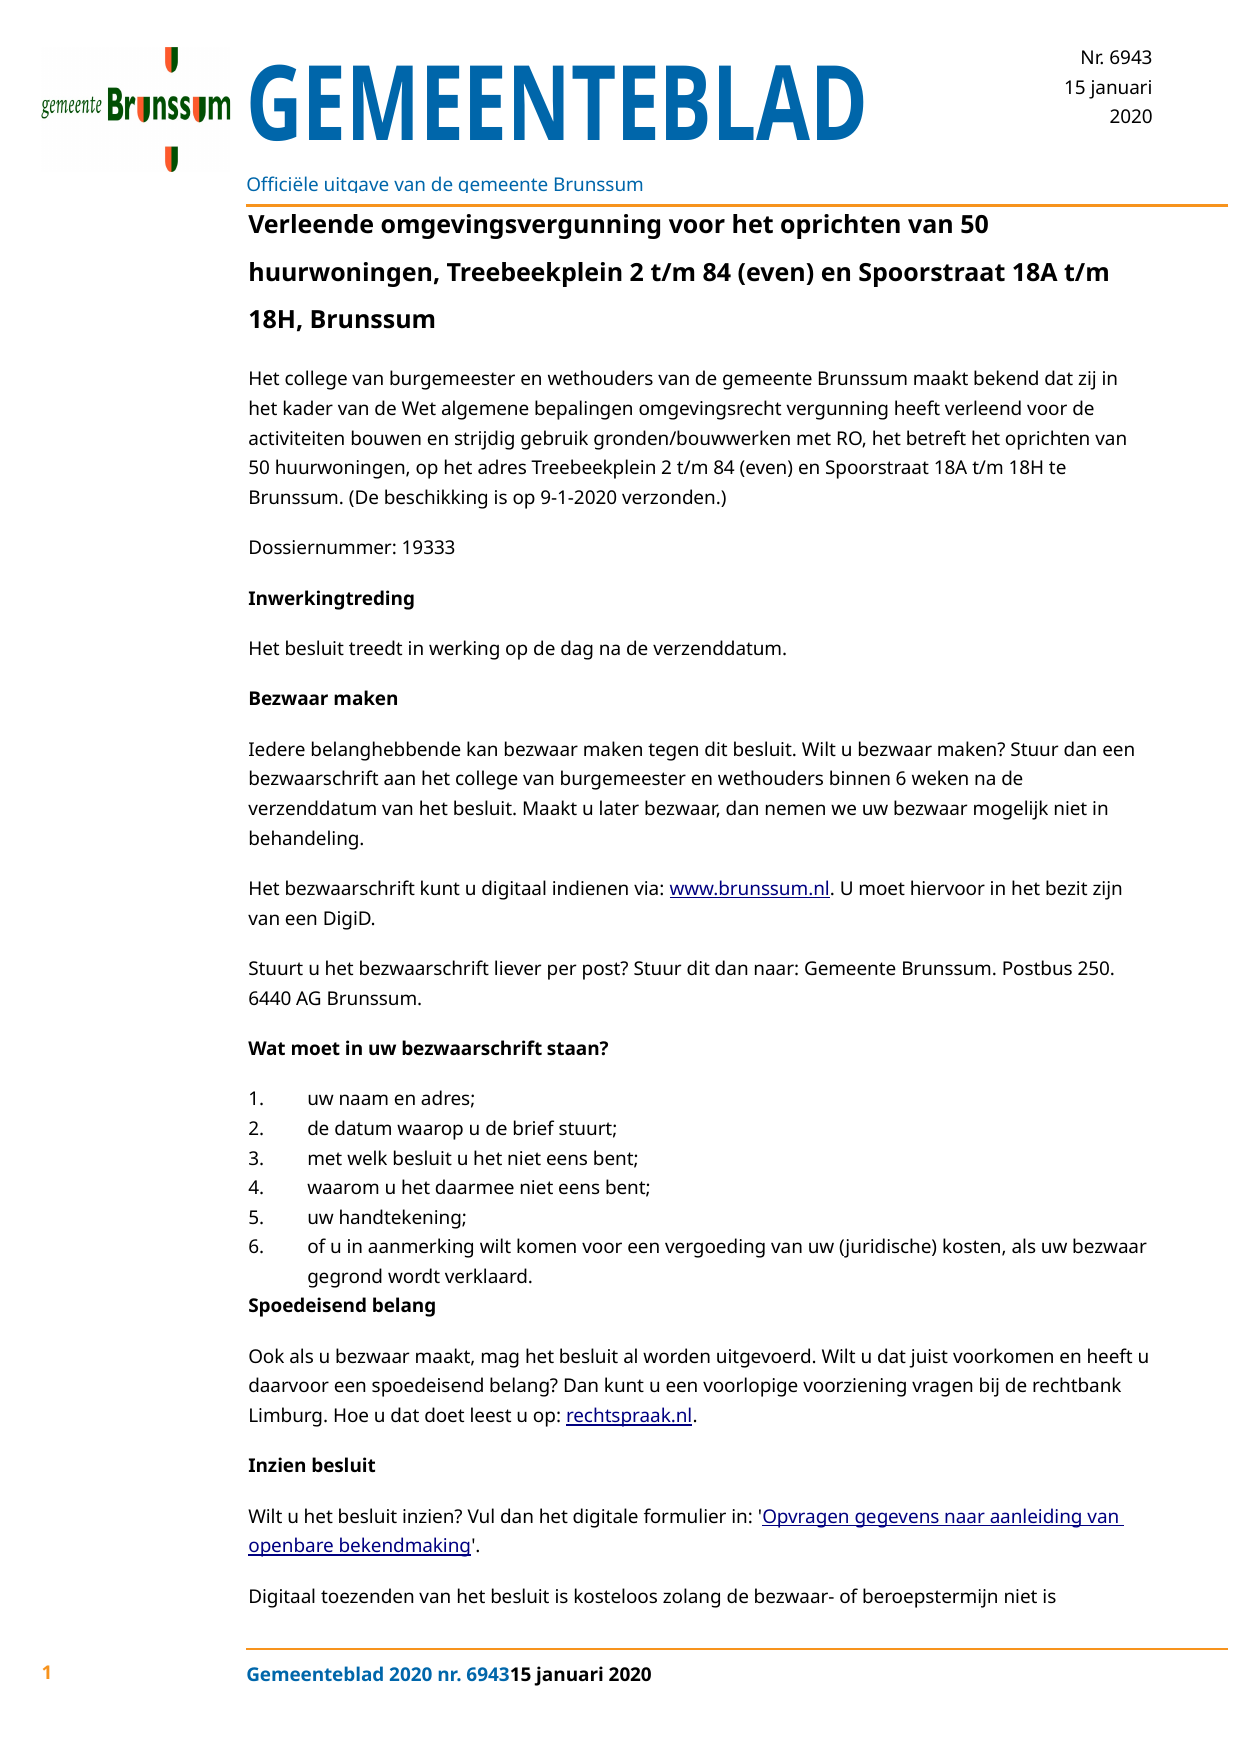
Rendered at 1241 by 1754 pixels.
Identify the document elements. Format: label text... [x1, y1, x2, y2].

picture [41, 47, 231, 172]
text Inwerkingtreding [248, 585, 1152, 610]
text Spoedeisend belang [248, 1293, 1152, 1318]
text Stuurt u het bezwaarschrift liever per post? Stuur dit dan naar: Gemeente Brunssum. Postbus 250. 6440 AG Brunssum. [248, 955, 1152, 1010]
list met welk besluit u het niet eens bent; [248, 1145, 1152, 1170]
text Dossiernummer: 19333 [248, 534, 1152, 560]
text Bezwaar maken [248, 686, 1152, 711]
text Inzien besluit [248, 1453, 1152, 1478]
text Het bezwaarschrift kunt u digitaal indienen via: www.brunssum.nl. U moet hiervoor in het bezit zijn van een DigiD. [248, 875, 1152, 930]
text Wilt u het besluit inzien? Vul dan het digitale formulier in: 'Opvragen gegevens naar aanleiding van openbare bekendmaking'. [248, 1503, 1152, 1558]
list uw naam en adres; [248, 1086, 1152, 1111]
text Digitaal toezenden van het besluit is kosteloos zolang de bezwaar- of beroepstermijn niet is [248, 1583, 1152, 1609]
list de datum waarop u de brief stuurt; [248, 1115, 1152, 1141]
list waarom u het daarmee niet eens bent; [248, 1174, 1152, 1200]
text Het college van burgemeester en wethouders van de gemeente Brunssum maakt bekend dat zij in het kader van de Wet algemene bepalingen omgevingsrecht vergunning heeft verleend voor de activiteiten bouwen en strijdig gebruik gronden/bouwwerken met RO, het betreft het oprichten van 50 huurwoningen, op het adres Treebeekplein 2 t/m 84 (even) en Spoorstraat 18A t/m 18H te Brunssum. (De beschikking is op 9-1-2020 verzonden.) [248, 366, 1152, 509]
list uw handtekening; [248, 1204, 1152, 1229]
text Het besluit treedt in werking op de dag na de verzenddatum. [248, 635, 1152, 661]
list of u in aanmerking wilt komen voor een vergoeding van uw (juridische) kosten, als uw bezwaar gegrond wordt verklaard. [248, 1233, 1152, 1289]
text Ook als u bezwaar maakt, mag het besluit al worden uitgevoerd. Wilt u dat juist voorkomen en heeft u daarvoor een spoedeisend belang? Dan kunt u een voorlopige voorziening vragen bij de rechtbank Limburg. Hoe u dat doet leest u op: rechtspraak.nl. [248, 1343, 1152, 1428]
text Wat moet in uw bezwaarschrift staan? [248, 1035, 1152, 1061]
text Iedere belanghebbende kan bezwaar maken tegen dit besluit. Wilt u bezwaar maken? Stuur dan een bezwaarschrift aan het college van burgemeester en wethouders binnen 6 weken na de verzenddatum van het besluit. Maakt u later bezwaar, dan nemen we uw bezwaar mogelijk niet in behandeling. [248, 736, 1152, 850]
text Verleende omgevingsvergunning voor het oprichten van 50 huurwoningen, Treebeekplein 2 t/m 84 (even) en Spoorstraat 18A t/m 18H, Brunssum [248, 207, 1152, 336]
